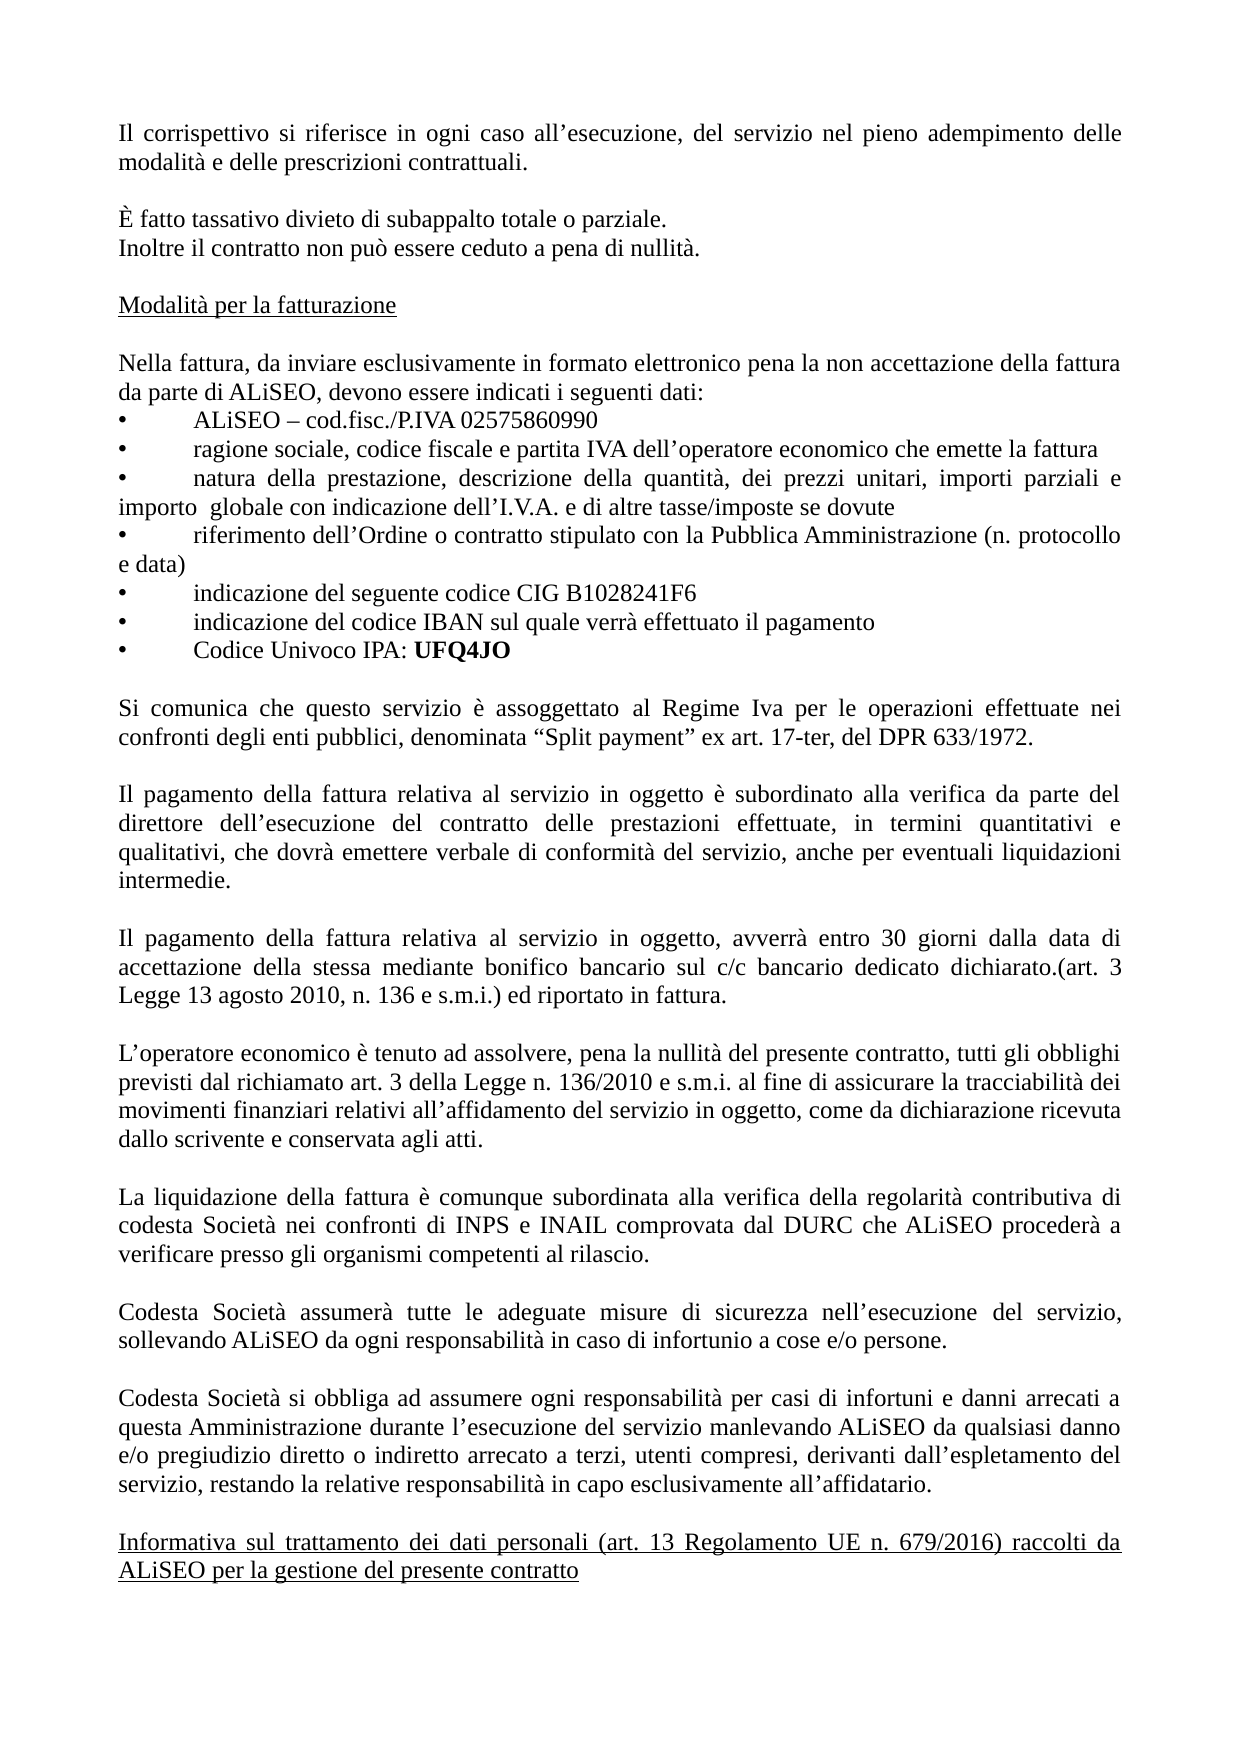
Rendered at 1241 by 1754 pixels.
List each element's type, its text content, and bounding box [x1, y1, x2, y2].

text Codesta Società si obbliga ad assumere ogni responsabilità per casi di infortuni e danni arrecati a questa Amministrazione durante l’esecuzione del servizio manlevando ALiSEO da qualsiasi danno e/o pregiudizio diretto o indiretto arrecato a terzi, utenti compresi, derivanti dall’espletamento del servizio, restando la relative responsabilità in capo esclusivamente all’affidatario. [118, 1383, 1122, 1498]
list riferimento dell’Ordine o contratto stipulato con la Pubblica Amministrazione (n. protocollo e data) [118, 521, 1122, 578]
text Il pagamento della fattura relativa al servizio in oggetto è subordinato alla verifica da parte del direttore dell’esecuzione del contratto delle prestazioni effettuate, in termini quantitativi e qualitativi, che dovrà emettere verbale di conformità del servizio, anche per eventuali liquidazioni intermedie. [118, 779, 1122, 894]
list indicazione del seguente codice CIG B1028241F6 [118, 578, 1122, 607]
text Modalità per la fatturazione [118, 291, 1122, 319]
text L’operatore economico è tenuto ad assolvere, pena la nullità del presente contratto, tutti gli obblighi previsti dal richiamato art. 3 della Legge n. 136/2010 e s.m.i. al fine di assicurare la tracciabilità dei movimenti finanziari relativi all’affidamento del servizio in oggetto, come da dichiarazione ricevuta dallo scrivente e conservata agli atti. [118, 1038, 1122, 1153]
list ALiSEO – cod.fisc./P.IVA 02575860990 [118, 406, 1122, 434]
list natura della prestazione, descrizione della quantità, dei prezzi unitari, importi parziali e importo globale con indicazione dell’I.V.A. e di altre tasse/imposte se dovute [118, 463, 1122, 521]
text È fatto tassativo divieto di subappalto totale o parziale. [118, 204, 1122, 233]
list Codice Univoco IPA: UFQ4JO [118, 636, 1122, 664]
text Si comunica che questo servizio è assoggettato al Regime Iva per le operazioni effettuate nei confronti degli enti pubblici, denominata “Split payment” ex art. 17-ter, del DPR 633/1972. [118, 693, 1122, 751]
text Il corrispettivo si riferisce in ogni caso all’esecuzione, del servizio nel pieno adempimento delle modalità e delle prescrizioni contrattuali. [118, 118, 1122, 176]
text Informativa sul trattamento dei dati personali (art. 13 Regolamento UE n. 679/2016) raccolti da [118, 1527, 1122, 1552]
text Nella fattura, da inviare esclusivamente in formato elettronico pena la non accettazione della fattura da parte di ALiSEO, devono essere indicati i seguenti dati: [118, 348, 1122, 406]
text Il pagamento della fattura relativa al servizio in oggetto, avverrà entro 30 giorni dalla data di accettazione della stessa mediante bonifico bancario sul c/c bancario dedicato dichiarato.(art. 3 Legge 13 agosto 2010, n. 136 e s.m.i.) ed riportato in fattura. [118, 923, 1122, 1009]
list indicazione del codice IBAN sul quale verrà effettuato il pagamento [118, 607, 1122, 636]
text La liquidazione della fattura è comunque subordinata alla verifica della regolarità contributiva di codesta Società nei confronti di INPS e INAIL comprovata dal DURC che ALiSEO procederà a verificare presso gli organismi competenti al rilascio. [118, 1182, 1122, 1268]
text Codesta Società assumerà tutte le adeguate misure di sicurezza nell’esecuzione del servizio, sollevando ALiSEO da ogni responsabilità in caso di infortunio a cose e/o persone. [118, 1297, 1122, 1354]
text ALiSEO per la gestione del presente contratto [118, 1553, 1122, 1584]
text Inoltre il contratto non può essere ceduto a pena di nullità. [118, 233, 1122, 262]
list ragione sociale, codice fiscale e partita IVA dell’operatore economico che emette la fattura [118, 434, 1122, 463]
